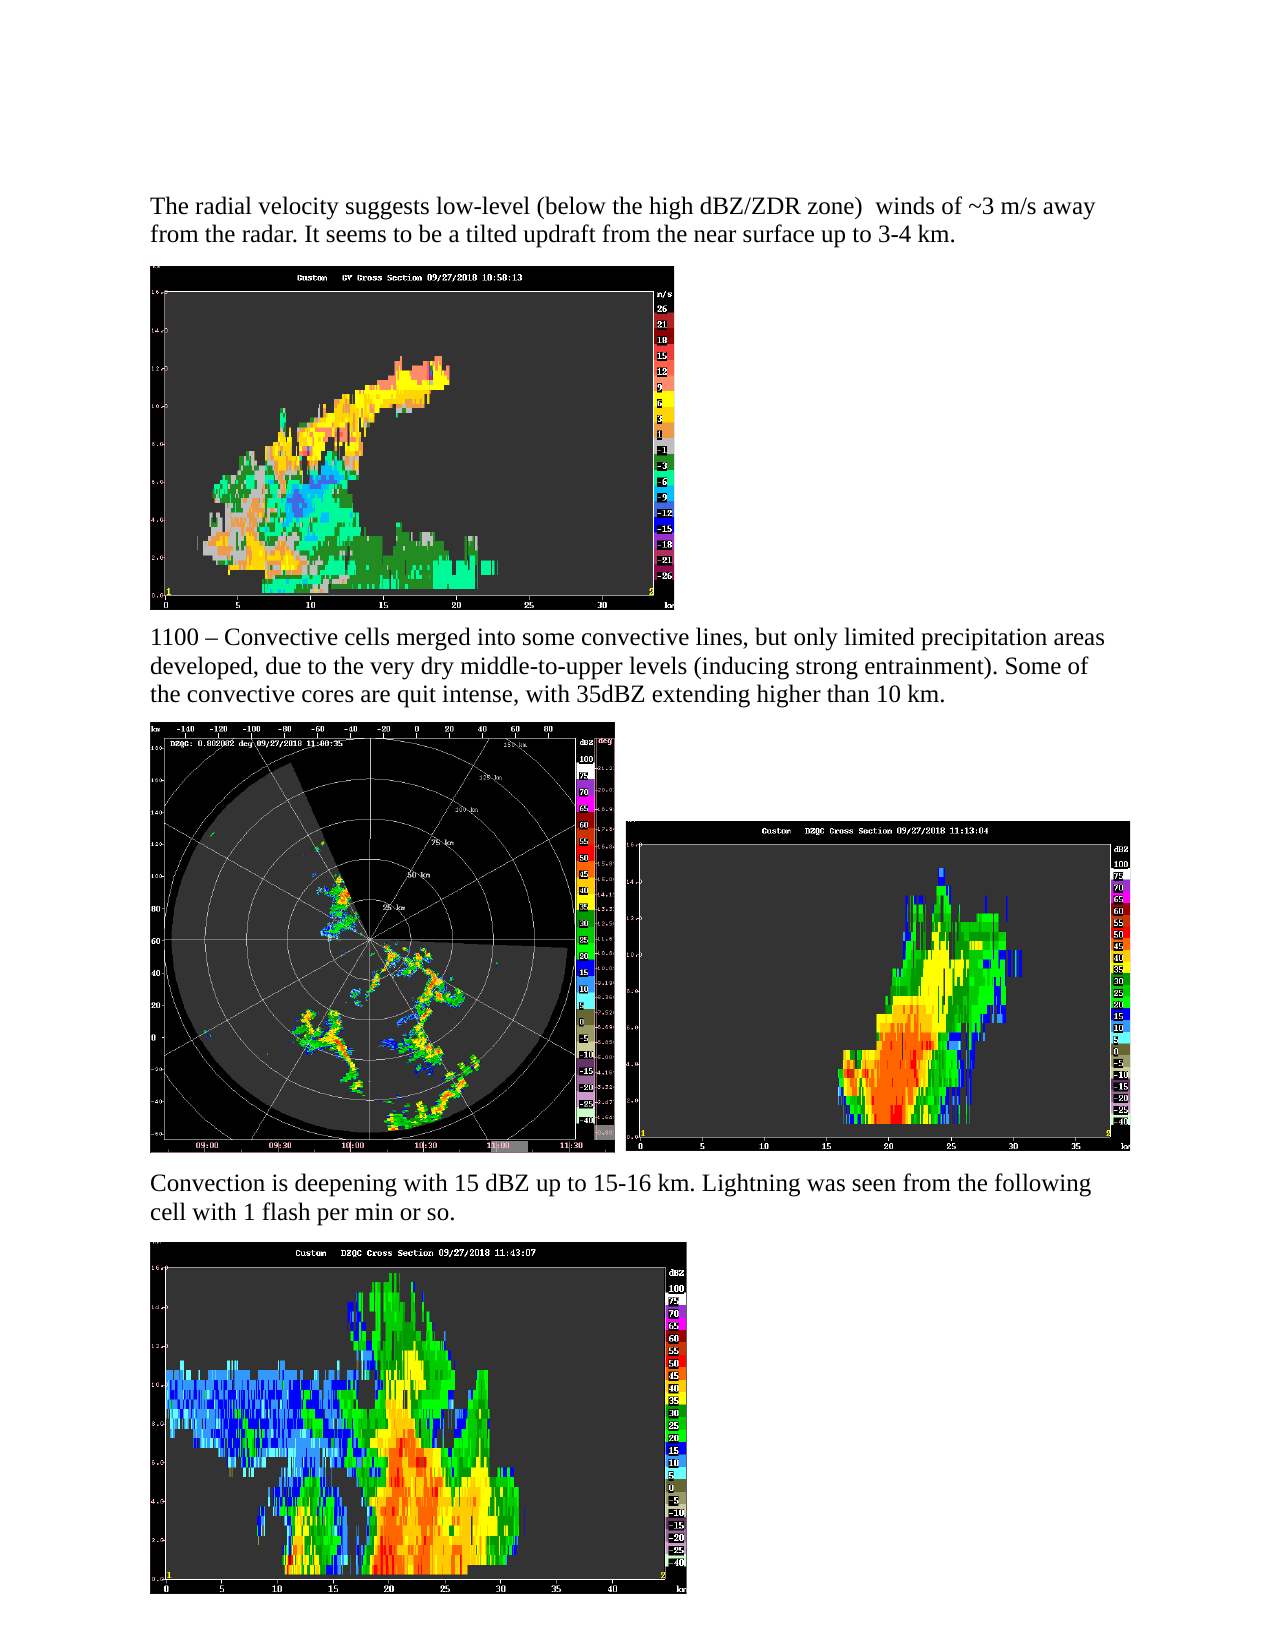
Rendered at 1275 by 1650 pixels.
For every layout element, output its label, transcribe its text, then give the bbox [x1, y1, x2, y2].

picture [150, 722, 615, 1153]
text The radial velocity suggests low-level (below the high dBZ/ZDR zone) winds of ~3 m/s away from the radar. It seems to be a tilted updraft from the near surface up to 3-4 km. [150, 191, 1125, 248]
picture [150, 1242, 687, 1594]
picture [150, 266, 675, 610]
text Convection is deepening with 15 dBZ up to 15-16 km. Lightning was seen from the following cell with 1 flash per min or so. [150, 1168, 1125, 1226]
picture [625, 821, 1131, 1151]
text 1100 – Convective cells merged into some convective lines, but only limited precipitation areas developed, due to the very dry middle-to-upper levels (inducing strong entrainment). Some of the convective cores are quit intense, with 35dBZ extending higher than 10 km. [150, 622, 1125, 708]
